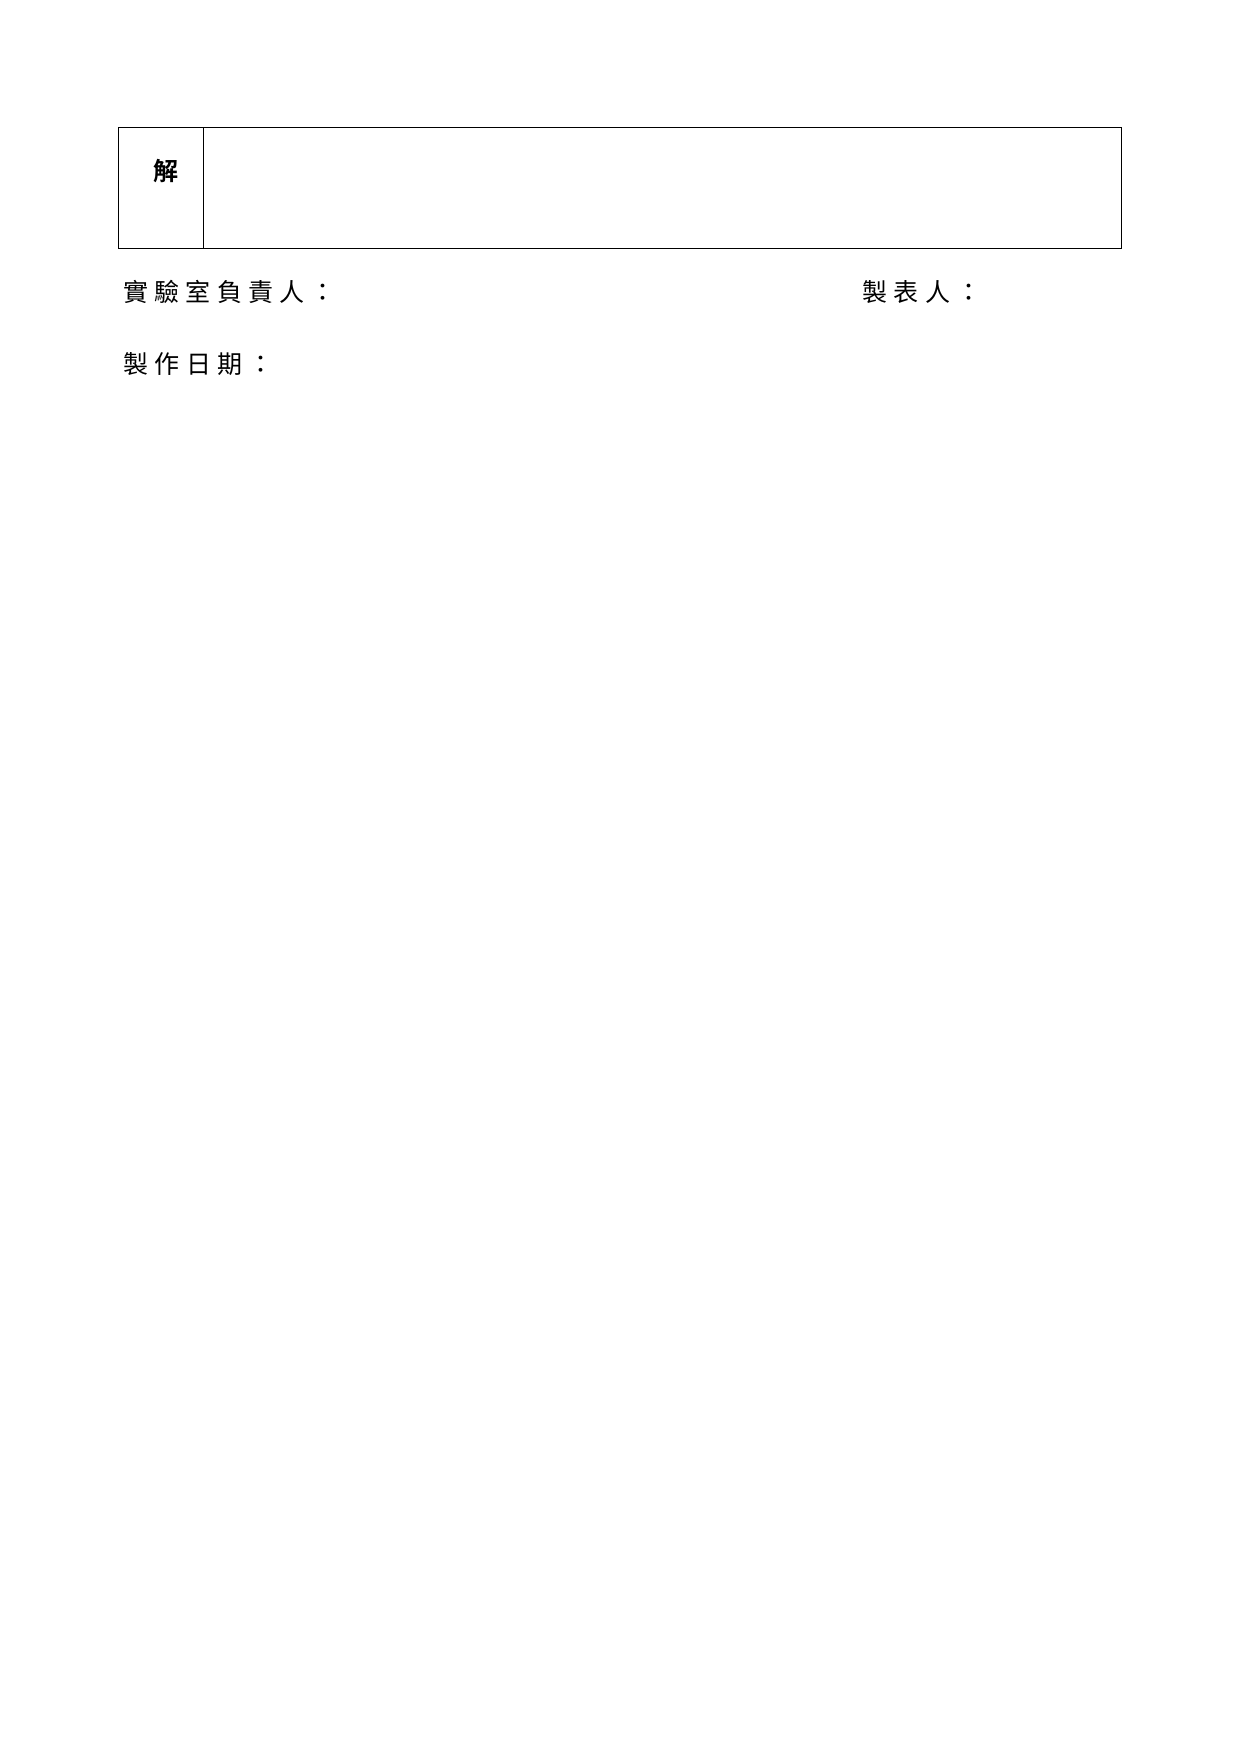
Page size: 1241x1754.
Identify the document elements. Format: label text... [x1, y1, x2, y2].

table_cell [204, 128, 1121, 248]
table_cell 解 [119, 128, 203, 248]
text 實驗室負責人： 製表人： 製作日期： [120, 249, 1120, 383]
